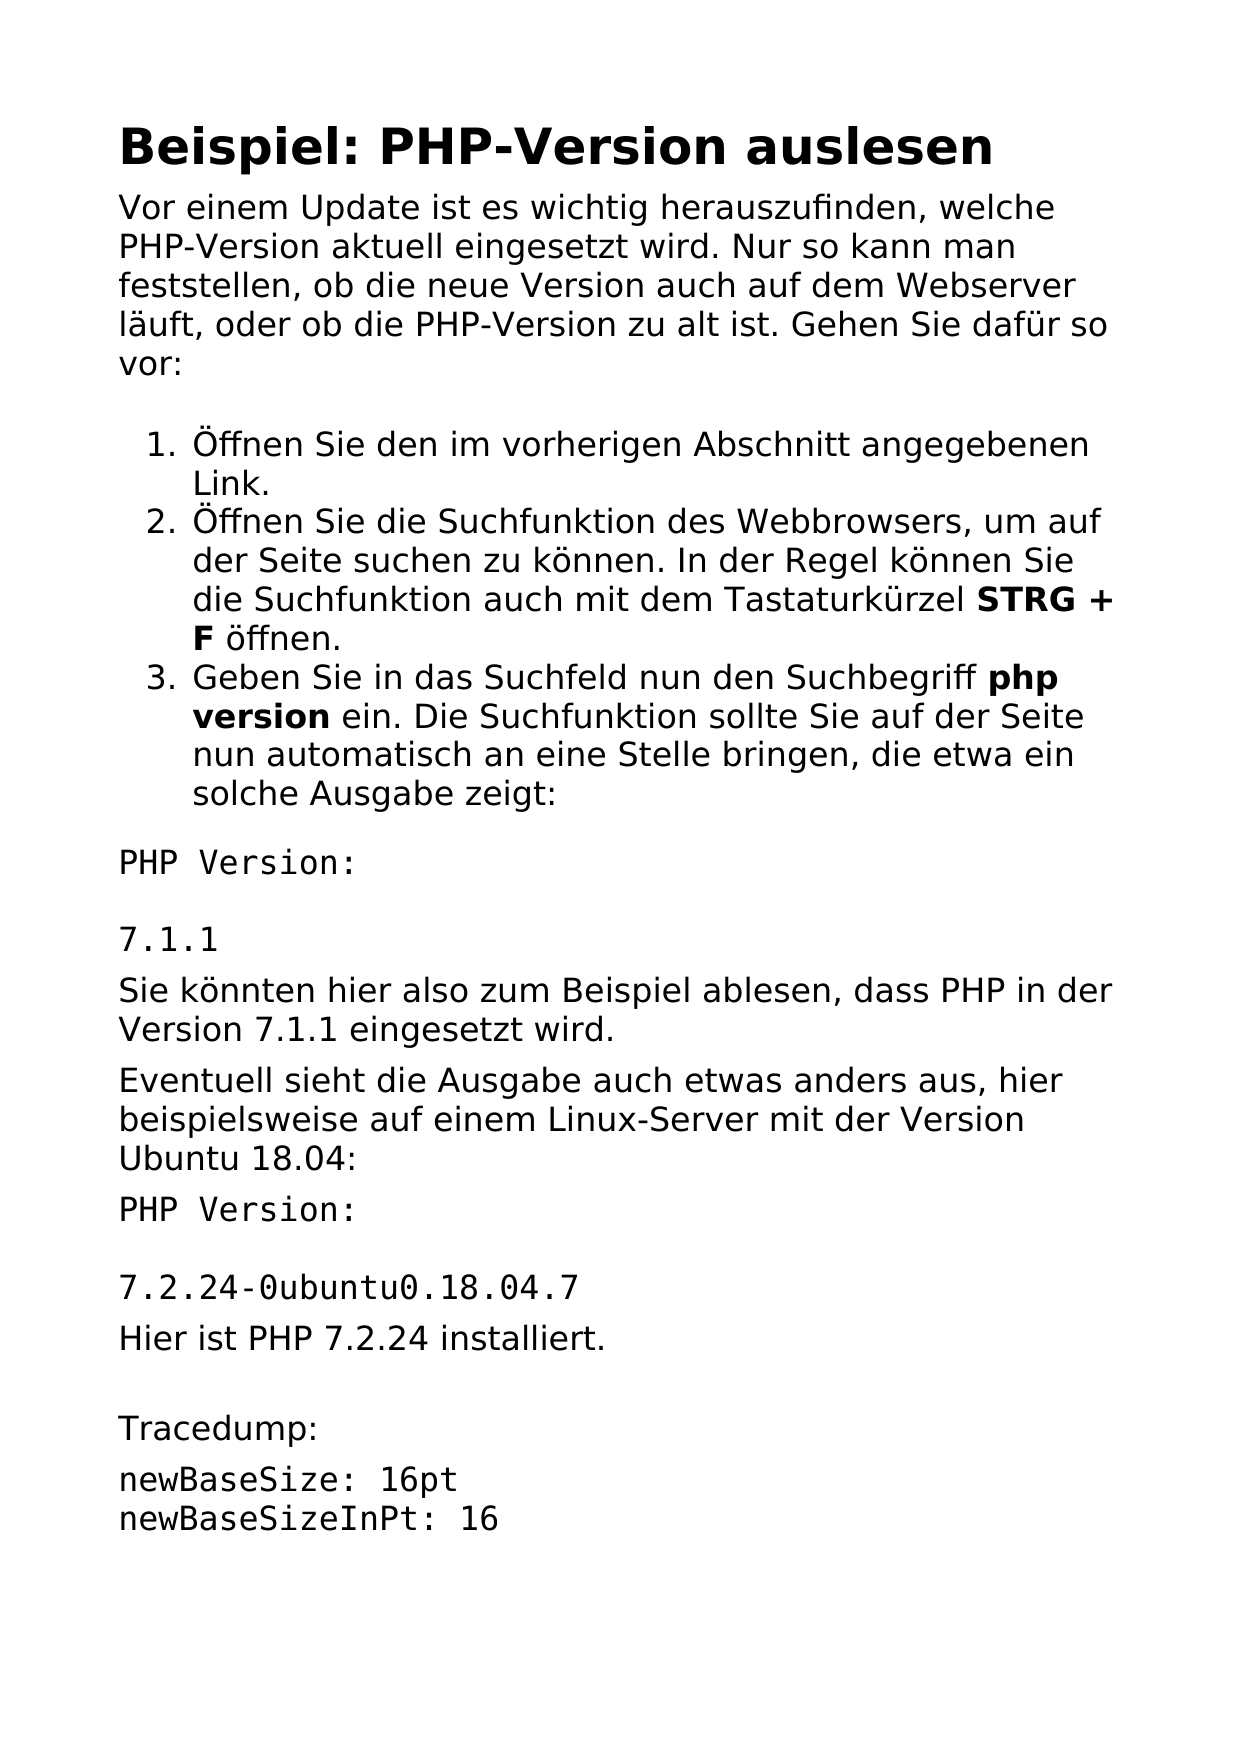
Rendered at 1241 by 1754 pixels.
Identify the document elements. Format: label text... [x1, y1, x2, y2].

text Vor einem Update ist es wichtig herauszufinden, welche PHP-Version aktuell eingesetzt wird. Nur so kann man feststellen, ob die neue Version auch auf dem Webserver läuft, oder ob die PHP-Version zu alt ist. Gehen Sie dafür so vor: [118, 189, 1122, 383]
subtitle Beispiel: PHP-Version auslesen [118, 118, 1122, 176]
text Tracedump: [118, 1370, 1122, 1448]
list Öffnen Sie den im vorherigen Abschnitt angegebenen Link. [177, 425, 1122, 503]
text PHP Version: 7.1.1 [118, 843, 1122, 960]
text newBaseSize: 16pt newBaseSizeInPt: 16 [118, 1461, 1122, 1538]
list Öffnen Sie die Suchfunktion des Webbrowsers, um auf der Seite suchen zu können. In der Regel können Sie die Suchfunktion auch mit dem Tastaturkürzel STRG + F öffnen. [177, 503, 1122, 658]
text Eventuell sieht die Ausgabe auch etwas anders aus, hier beispielsweise auf einem Linux-Server mit der Version Ubuntu 18.04: [118, 1062, 1122, 1178]
text PHP Version: 7.2.24-0ubuntu0.18.04.7 [118, 1191, 1122, 1307]
list Geben Sie in das Suchfeld nun den Suchbegriff php version ein. Die Suchfunktion sollte Sie auf der Seite nun automatisch an eine Stelle bringen, die etwa ein solche Ausgabe zeigt: [177, 658, 1122, 814]
text Hier ist PHP 7.2.24 installiert. [118, 1319, 1122, 1358]
text Sie könnten hier also zum Beispiel ablesen, dass PHP in der Version 7.1.1 eingesetzt wird. [118, 971, 1122, 1049]
